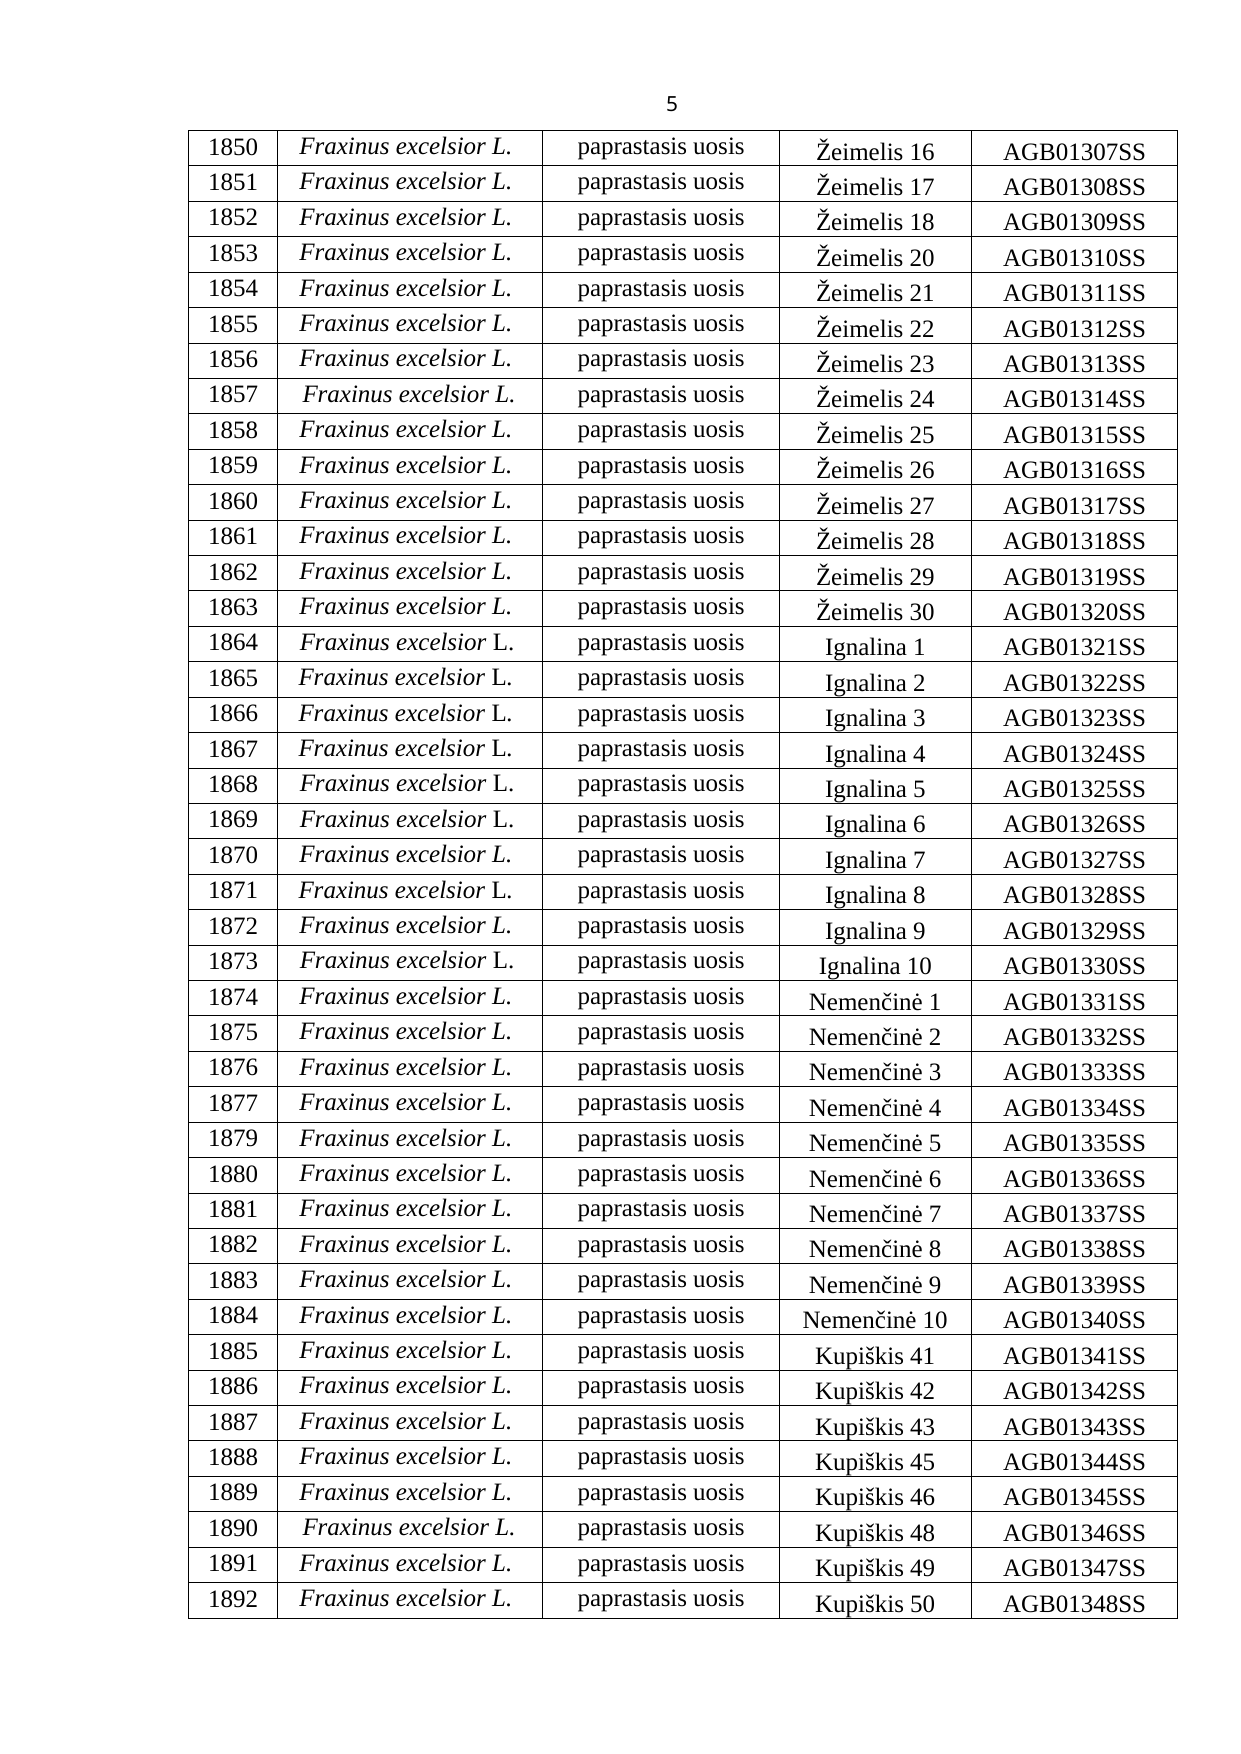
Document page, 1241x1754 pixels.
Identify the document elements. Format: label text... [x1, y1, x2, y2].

table_cell 1852 [189, 202, 277, 236]
table_cell Fraxinus excelsior L. [278, 1583, 542, 1617]
table_cell Ignalina 7 [780, 839, 971, 874]
table_cell paprastasis uosis [543, 1016, 779, 1051]
table_cell AGB01314SS [972, 379, 1177, 413]
table_cell Fraxinus excelsior L. [278, 1300, 542, 1334]
table_cell 1860 [189, 485, 277, 519]
table_cell Nemenčinė 1 [780, 981, 971, 1015]
table_cell 1880 [189, 1158, 277, 1192]
table_cell AGB01348SS [972, 1583, 1177, 1617]
table_cell Fraxinus excelsior L. [278, 839, 542, 874]
table_cell Fraxinus excelsior L. [278, 1264, 542, 1299]
table_cell paprastasis uosis [543, 1583, 779, 1617]
table_cell 1889 [189, 1477, 277, 1511]
table_cell Ignalina 8 [780, 875, 971, 909]
table_cell 1858 [189, 414, 277, 449]
table_cell Nemenčinė 6 [780, 1158, 971, 1192]
table_cell paprastasis uosis [543, 1548, 779, 1582]
table_cell AGB01326SS [972, 804, 1177, 838]
table_cell paprastasis uosis [543, 591, 779, 626]
table_cell AGB01315SS [972, 414, 1177, 449]
table_cell Nemenčinė 2 [780, 1016, 971, 1051]
table_cell paprastasis uosis [543, 875, 779, 909]
table_cell AGB01318SS [972, 521, 1177, 555]
table_cell AGB01347SS [972, 1548, 1177, 1582]
table_cell Nemenčinė 7 [780, 1194, 971, 1228]
table_cell 1871 [189, 875, 277, 909]
table_cell paprastasis uosis [543, 946, 779, 980]
table_cell Žeimelis 30 [780, 591, 971, 626]
table_cell Fraxinus excelsior L. [278, 1194, 542, 1228]
table_cell AGB01341SS [972, 1335, 1177, 1369]
table_cell AGB01333SS [972, 1052, 1177, 1086]
table_cell 1853 [189, 237, 277, 272]
table_cell paprastasis uosis [543, 237, 779, 272]
table_cell 1884 [189, 1300, 277, 1334]
table_cell Žeimelis 29 [780, 556, 971, 590]
table_cell 1888 [189, 1441, 277, 1476]
table_cell Fraxinus excelsior L. [278, 591, 542, 626]
table_cell Fraxinus excelsior L. [278, 981, 542, 1015]
table_cell Žeimelis 24 [780, 379, 971, 413]
table_cell paprastasis uosis [543, 769, 779, 803]
table_cell AGB01319SS [972, 556, 1177, 590]
table_cell Fraxinus excelsior L. [278, 237, 542, 272]
table_cell 1861 [189, 521, 277, 555]
table_cell paprastasis uosis [543, 733, 779, 767]
table_cell Kupiškis 48 [780, 1512, 971, 1547]
table_cell paprastasis uosis [543, 273, 779, 307]
table_cell AGB01337SS [972, 1194, 1177, 1228]
table_cell 1882 [189, 1229, 277, 1263]
table_cell paprastasis uosis [543, 1477, 779, 1511]
table_cell Žeimelis 16 [780, 131, 971, 165]
table_cell Kupiškis 42 [780, 1371, 971, 1405]
table_cell Ignalina 1 [780, 627, 971, 661]
table_cell Žeimelis 25 [780, 414, 971, 449]
table_cell 1877 [189, 1087, 277, 1122]
table_cell 1854 [189, 273, 277, 307]
table_cell AGB01330SS [972, 946, 1177, 980]
table_cell 1850 [189, 131, 277, 165]
table_cell Fraxinus excelsior L. [278, 910, 542, 944]
table_cell paprastasis uosis [543, 1406, 779, 1440]
table_cell AGB01345SS [972, 1477, 1177, 1511]
table_cell AGB01338SS [972, 1229, 1177, 1263]
table_cell Fraxinus excelsior L. [278, 450, 542, 484]
table_cell 1867 [189, 733, 277, 767]
table_cell Fraxinus excelsior L. [278, 769, 542, 803]
table_cell paprastasis uosis [543, 910, 779, 944]
table_cell Fraxinus excelsior L. [278, 1016, 542, 1051]
table_cell paprastasis uosis [543, 839, 779, 874]
table_cell AGB01310SS [972, 237, 1177, 272]
table_cell 1855 [189, 308, 277, 342]
table_cell AGB01308SS [972, 166, 1177, 201]
table_cell Fraxinus excelsior L. [278, 1229, 542, 1263]
table_cell 1857 [189, 379, 277, 413]
table_cell 1869 [189, 804, 277, 838]
table_cell 1892 [189, 1583, 277, 1617]
table_cell 1851 [189, 166, 277, 201]
table_cell paprastasis uosis [543, 308, 779, 342]
table_cell AGB01322SS [972, 662, 1177, 697]
table_cell 1872 [189, 910, 277, 944]
table_cell Žeimelis 21 [780, 273, 971, 307]
table_cell paprastasis uosis [543, 1087, 779, 1122]
table_cell 1864 [189, 627, 277, 661]
table_cell paprastasis uosis [543, 1512, 779, 1547]
table_cell 1881 [189, 1194, 277, 1228]
table_cell Nemenčinė 4 [780, 1087, 971, 1122]
table_cell Kupiškis 50 [780, 1583, 971, 1617]
table_cell AGB01342SS [972, 1371, 1177, 1405]
table_cell Kupiškis 46 [780, 1477, 971, 1511]
table_cell Nemenčinė 3 [780, 1052, 971, 1086]
table_cell 1886 [189, 1371, 277, 1405]
table_cell 1874 [189, 981, 277, 1015]
table_cell Fraxinus excelsior L. [278, 131, 542, 165]
table_cell 1875 [189, 1016, 277, 1051]
table_cell paprastasis uosis [543, 1441, 779, 1476]
table_cell 1859 [189, 450, 277, 484]
table_cell paprastasis uosis [543, 1194, 779, 1228]
table_cell paprastasis uosis [543, 804, 779, 838]
table_cell 1890 [189, 1512, 277, 1547]
table_cell Žeimelis 20 [780, 237, 971, 272]
table_cell 1862 [189, 556, 277, 590]
table_cell Žeimelis 18 [780, 202, 971, 236]
table_cell paprastasis uosis [543, 166, 779, 201]
table_cell Žeimelis 28 [780, 521, 971, 555]
table_cell Nemenčinė 8 [780, 1229, 971, 1263]
table_cell AGB01343SS [972, 1406, 1177, 1440]
table_cell AGB01324SS [972, 733, 1177, 767]
table_cell Fraxinus excelsior L. [278, 875, 542, 909]
table_cell 1866 [189, 698, 277, 732]
table_cell AGB01323SS [972, 698, 1177, 732]
table_cell Nemenčinė 10 [780, 1300, 971, 1334]
table_cell Žeimelis 23 [780, 344, 971, 378]
table_cell AGB01311SS [972, 273, 1177, 307]
table_cell AGB01317SS [972, 485, 1177, 519]
table_cell Fraxinus excelsior L. [278, 414, 542, 449]
table_cell AGB01331SS [972, 981, 1177, 1015]
table_cell Fraxinus excelsior L. [278, 804, 542, 838]
table_cell Fraxinus excelsior L. [278, 662, 542, 697]
table_cell AGB01321SS [972, 627, 1177, 661]
table_cell 1863 [189, 591, 277, 626]
table_cell Žeimelis 27 [780, 485, 971, 519]
table_cell paprastasis uosis [543, 981, 779, 1015]
table_cell 1868 [189, 769, 277, 803]
table_cell Kupiškis 49 [780, 1548, 971, 1582]
table_cell Fraxinus excelsior L. [278, 698, 542, 732]
table_cell paprastasis uosis [543, 662, 779, 697]
table_cell AGB01316SS [972, 450, 1177, 484]
table_cell Fraxinus excelsior L. [278, 1158, 542, 1192]
table_cell 1887 [189, 1406, 277, 1440]
table_cell paprastasis uosis [543, 1158, 779, 1192]
table_cell Fraxinus excelsior L. [278, 627, 542, 661]
table_cell AGB01346SS [972, 1512, 1177, 1547]
table_cell 1870 [189, 839, 277, 874]
table_cell Ignalina 10 [780, 946, 971, 980]
table_cell 1865 [189, 662, 277, 697]
table_cell Fraxinus excelsior L. [278, 1335, 542, 1369]
table_cell paprastasis uosis [543, 521, 779, 555]
table_cell Žeimelis 22 [780, 308, 971, 342]
table_cell AGB01325SS [972, 769, 1177, 803]
table_cell AGB01340SS [972, 1300, 1177, 1334]
table_cell AGB01332SS [972, 1016, 1177, 1051]
table_cell paprastasis uosis [543, 1335, 779, 1369]
table_cell AGB01328SS [972, 875, 1177, 909]
table_cell 1879 [189, 1123, 277, 1157]
table_cell paprastasis uosis [543, 131, 779, 165]
table_cell paprastasis uosis [543, 1123, 779, 1157]
table_cell paprastasis uosis [543, 202, 779, 236]
table_cell Fraxinus excelsior L. [278, 1477, 542, 1511]
table_cell Nemenčinė 5 [780, 1123, 971, 1157]
table_cell Žeimelis 17 [780, 166, 971, 201]
table_cell AGB01307SS [972, 131, 1177, 165]
table_cell paprastasis uosis [543, 1264, 779, 1299]
table_cell Ignalina 9 [780, 910, 971, 944]
table_cell paprastasis uosis [543, 698, 779, 732]
table_cell AGB01309SS [972, 202, 1177, 236]
table_cell 1891 [189, 1548, 277, 1582]
table_cell Ignalina 3 [780, 698, 971, 732]
table_cell paprastasis uosis [543, 627, 779, 661]
table_cell Kupiškis 43 [780, 1406, 971, 1440]
table_cell Ignalina 2 [780, 662, 971, 697]
table_cell paprastasis uosis [543, 379, 779, 413]
table_cell 1873 [189, 946, 277, 980]
table_cell Fraxinus excelsior L. [278, 1123, 542, 1157]
table_cell Fraxinus excelsior L. [278, 1441, 542, 1476]
table_cell AGB01320SS [972, 591, 1177, 626]
table_cell Fraxinus excelsior L. [278, 1548, 542, 1582]
table_cell 1856 [189, 344, 277, 378]
table_cell Fraxinus excelsior L. [278, 166, 542, 201]
table_cell paprastasis uosis [543, 450, 779, 484]
table_cell Kupiškis 45 [780, 1441, 971, 1476]
table_cell paprastasis uosis [543, 344, 779, 378]
table_cell AGB01339SS [972, 1264, 1177, 1299]
table_cell paprastasis uosis [543, 1229, 779, 1263]
table_cell Fraxinus excelsior L. [278, 521, 542, 555]
table_cell Ignalina 5 [780, 769, 971, 803]
table_cell AGB01329SS [972, 910, 1177, 944]
table_cell Fraxinus excelsior L. [278, 1406, 542, 1440]
table_cell AGB01312SS [972, 308, 1177, 342]
table_cell AGB01335SS [972, 1123, 1177, 1157]
table_cell 1885 [189, 1335, 277, 1369]
table_cell Fraxinus excelsior L. [278, 344, 542, 378]
table_cell Fraxinus excelsior L. [278, 308, 542, 342]
table_cell Fraxinus excelsior L. [278, 946, 542, 980]
table_cell Fraxinus excelsior L. [278, 1052, 542, 1086]
table_cell AGB01336SS [972, 1158, 1177, 1192]
table_cell AGB01344SS [972, 1441, 1177, 1476]
table_cell Kupiškis 41 [780, 1335, 971, 1369]
table_cell paprastasis uosis [543, 556, 779, 590]
table_cell Fraxinus excelsior L. [278, 733, 542, 767]
table_cell AGB01327SS [972, 839, 1177, 874]
table_cell Fraxinus excelsior L. [278, 556, 542, 590]
table_cell Ignalina 6 [780, 804, 971, 838]
table_cell paprastasis uosis [543, 1052, 779, 1086]
table_cell Fraxinus excelsior L. [278, 1371, 542, 1405]
table_cell Fraxinus excelsior L. [278, 379, 542, 413]
table_cell AGB01334SS [972, 1087, 1177, 1122]
table_cell AGB01313SS [972, 344, 1177, 378]
table_cell Fraxinus excelsior L. [278, 1087, 542, 1122]
table_cell Fraxinus excelsior L. [278, 202, 542, 236]
table_cell 1876 [189, 1052, 277, 1086]
table_cell 1883 [189, 1264, 277, 1299]
table_cell Fraxinus excelsior L. [278, 485, 542, 519]
table_cell paprastasis uosis [543, 414, 779, 449]
table_cell Ignalina 4 [780, 733, 971, 767]
table_cell Nemenčinė 9 [780, 1264, 971, 1299]
table_cell paprastasis uosis [543, 485, 779, 519]
table_cell Fraxinus excelsior L. [278, 1512, 542, 1547]
table_cell Žeimelis 26 [780, 450, 971, 484]
table_cell paprastasis uosis [543, 1300, 779, 1334]
table_cell Fraxinus excelsior L. [278, 273, 542, 307]
table_cell paprastasis uosis [543, 1371, 779, 1405]
